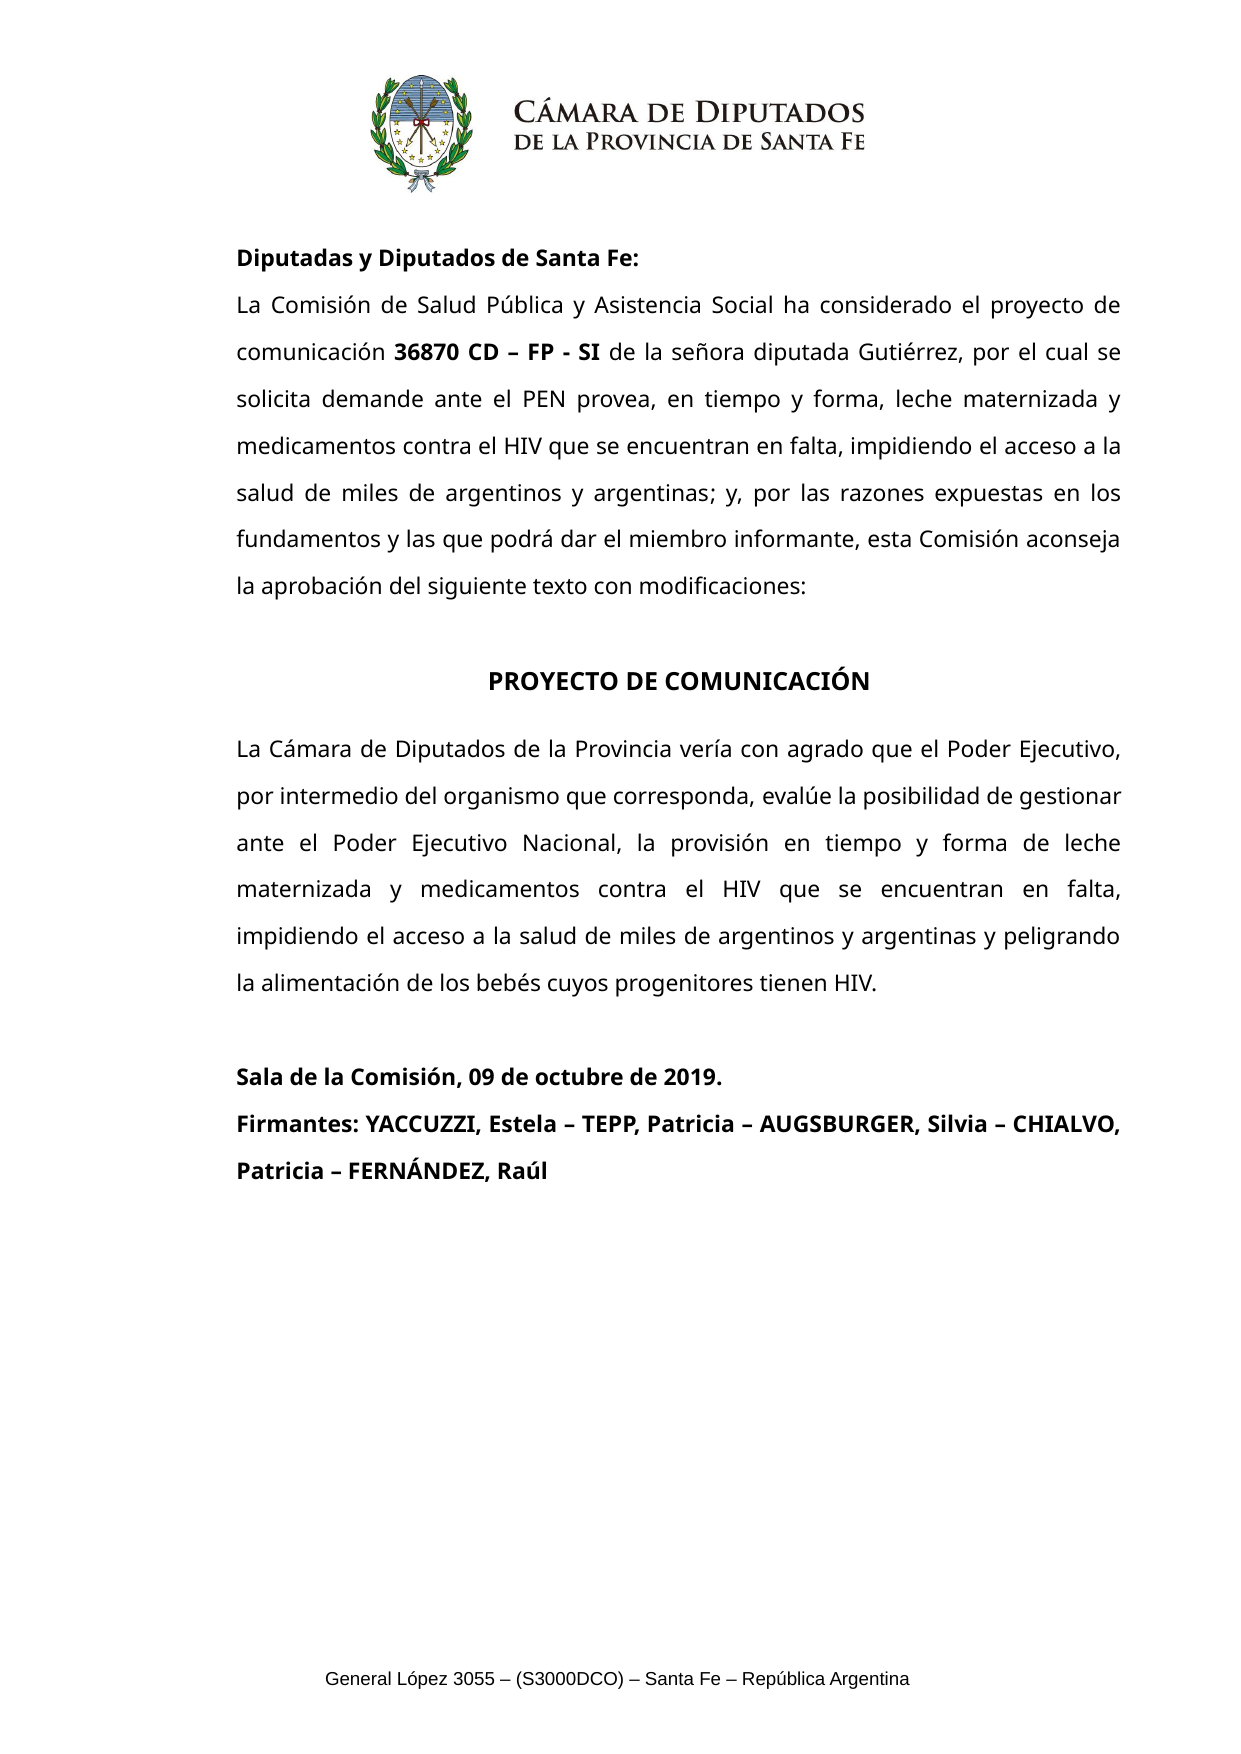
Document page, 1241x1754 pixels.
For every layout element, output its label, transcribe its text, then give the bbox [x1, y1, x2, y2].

text La Cámara de Diputados de la Provincia vería con agrado que el Poder Ejecutivo, por intermedio del organismo que corresponda, evalúe la posibilidad de gestionar ante el Poder Ejecutivo Nacional, la provisión en tiempo y forma de leche maternizada y medicamentos contra el HIV que se encuentran en falta, impidiendo el acceso a la salud de miles de argentinos y argentinas y peligrando la alimentación de los bebés cuyos progenitores tienen HIV. [236, 733, 1122, 998]
text Diputadas y Diputados de Santa Fe: [236, 242, 1122, 273]
text Sala de la Comisión, 09 de octubre de 2019. [236, 1061, 1122, 1092]
text La Comisión de Salud Pública y Asistencia Social ha considerado el proyecto de comunicación 36870 CD – FP - SI de la señora diputada Gutiérrez, por el cual se solicita demande ante el PEN provea, en tiempo y forma, leche maternizada y medicamentos contra el HIV que se encuentran en falta, impidiendo el acceso a la salud de miles de argentinos y argentinas; y, por las razones expuestas en los fundamentos y las que podrá dar el miembro informante, esta Comisión aconseja la aprobación del siguiente texto con modificaciones: [236, 289, 1122, 602]
text Firmantes: YACCUZZI, Estela – TEPP, Patricia – AUGSBURGER, Silvia – CHIALVO, Patricia – FERNÁNDEZ, Raúl [236, 1108, 1122, 1186]
subtitle PROYECTO DE COMUNICACIÓN [236, 664, 1122, 698]
picture [370, 75, 865, 197]
